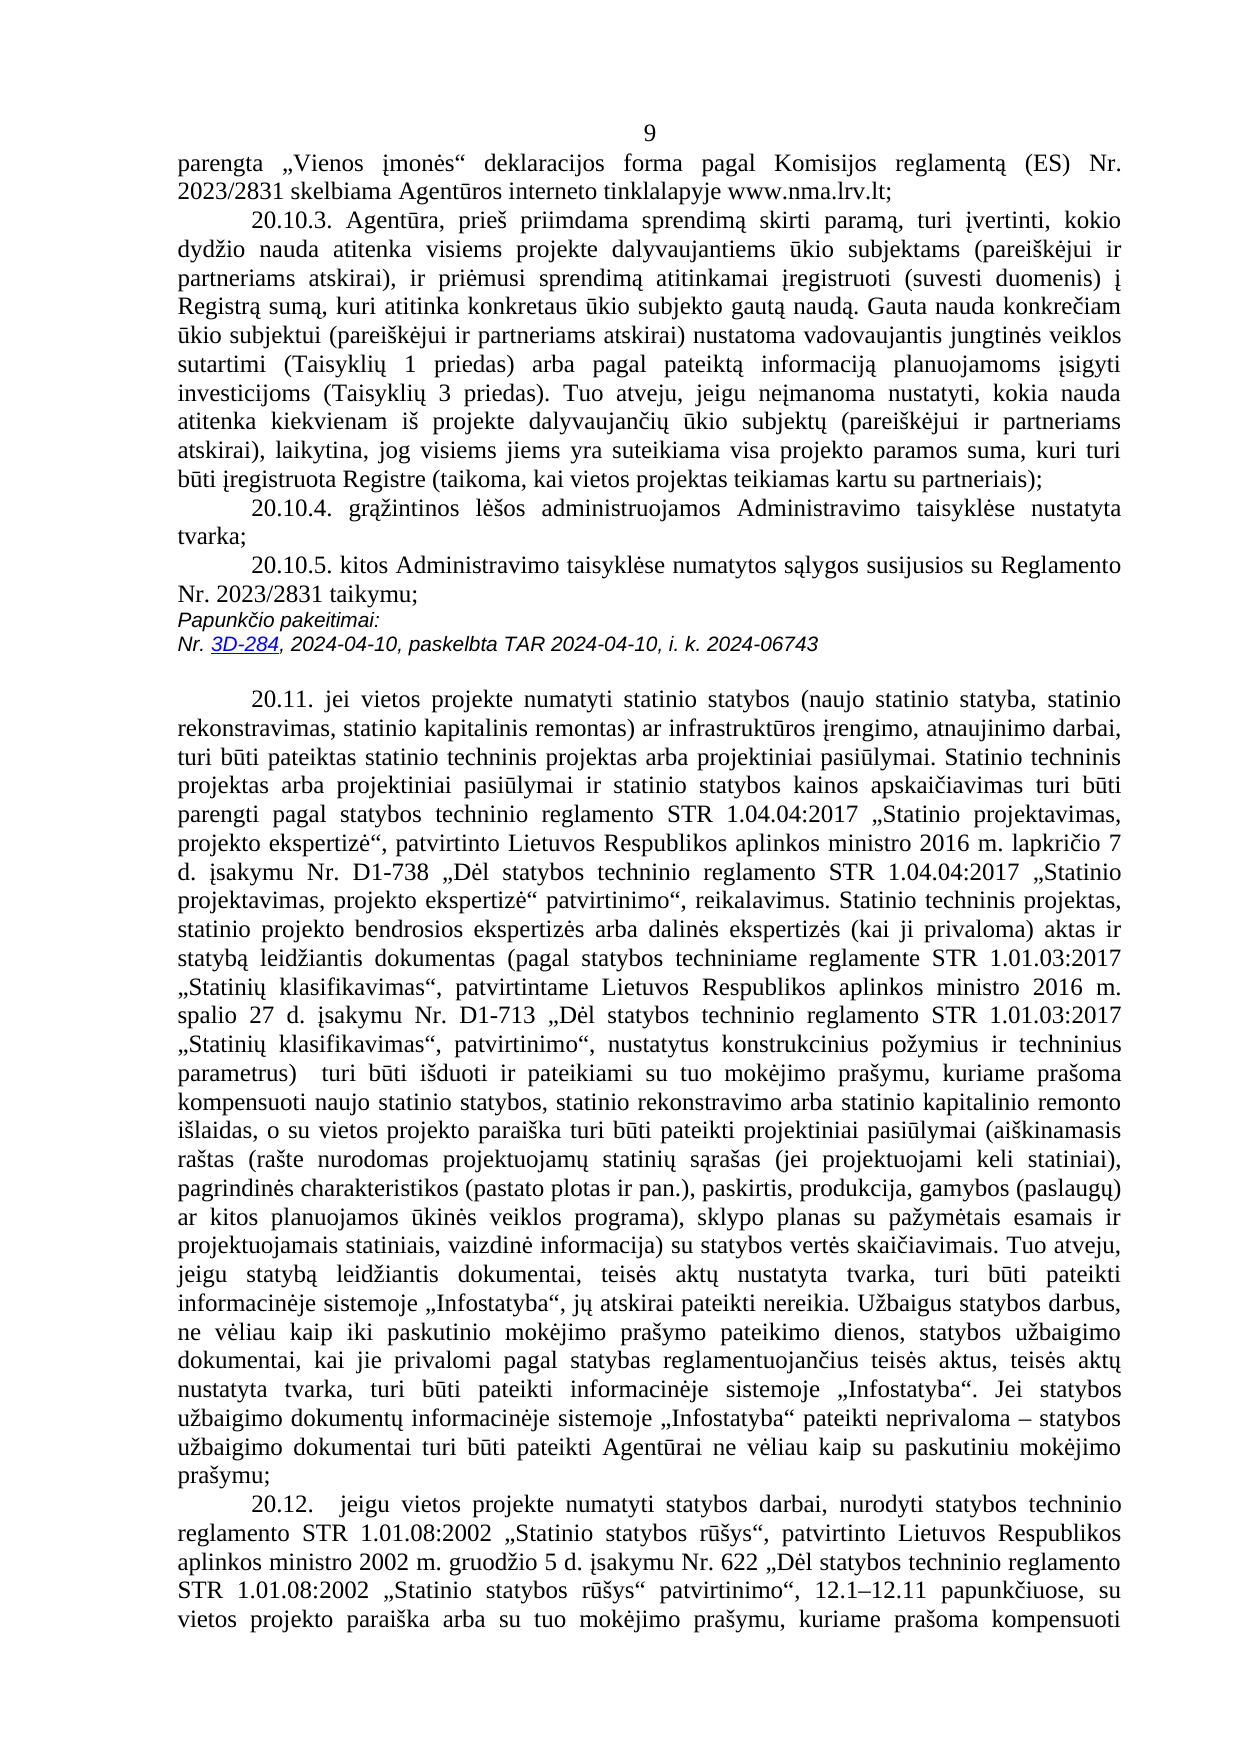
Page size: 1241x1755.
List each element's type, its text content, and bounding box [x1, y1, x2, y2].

text 20.10.5. kitos Administravimo taisyklėse numatytos sąlygos susijusios su Reglamento Nr. 2023/2831 taikymu; [177, 550, 1122, 608]
text 20.12. jeigu vietos projekte numatyti statybos darbai, nurodyti statybos techninio reglamento STR 1.01.08:2002 „Statinio statybos rūšys“, patvirtinto Lietuvos Respublikos aplinkos ministro 2002 m. gruodžio 5 d. įsakymu Nr. 622 „Dėl statybos techninio reglamento STR 1.01.08:2002 „Statinio statybos rūšys“ patvirtinimo“, 12.1–12.11 papunkčiuose, su vietos projekto paraiška arba su tuo mokėjimo prašymu, kuriame prašoma kompensuoti [177, 1489, 1122, 1633]
text parengta „Vienos įmonės“ deklaracijos forma pagal Komisijos reglamentą (ES) Nr. 2023/2831 skelbiama Agentūros interneto tinklalapyje www.nma.lrv.lt; [177, 148, 1122, 205]
text Papunkčio pakeitimai: [177, 608, 1122, 632]
text Nr. 3D-284, 2024-04-10, paskelbta TAR 2024-04-10, i. k. 2024-06743 [177, 632, 1122, 656]
text 20.11. jei vietos projekte numatyti statinio statybos (naujo statinio statyba, statinio rekonstravimas, statinio kapitalinis remontas) ar infrastruktūros įrengimo, atnaujinimo darbai, turi būti pateiktas statinio techninis projektas arba projektiniai pasiūlymai. Statinio techninis projektas arba projektiniai pasiūlymai ir statinio statybos kainos apskaičiavimas turi būti parengti pagal statybos techninio reglamento STR 1.04.04:2017 „Statinio projektavimas, projekto ekspertizė“, patvirtinto Lietuvos Respublikos aplinkos ministro 2016 m. lapkričio 7 d. įsakymu Nr. D1-738 „Dėl statybos techninio reglamento STR 1.04.04:2017 „Statinio projektavimas, projekto ekspertizė“ patvirtinimo“, reikalavimus. Statinio techninis projektas, statinio projekto bendrosios ekspertizės arba dalinės ekspertizės (kai ji privaloma) aktas ir statybą leidžiantis dokumentas (pagal statybos techniniame reglamente STR 1.01.03:2017 „Statinių klasifikavimas“, patvirtintame Lietuvos Respublikos aplinkos ministro 2016 m. spalio 27 d. įsakymu Nr. D1-713 „Dėl statybos techninio reglamento STR 1.01.03:2017 „Statinių klasifikavimas“, patvirtinimo“, nustatytus konstrukcinius požymius ir techninius parametrus) turi būti išduoti ir pateikiami su tuo mokėjimo prašymu, kuriame prašoma kompensuoti naujo statinio statybos, statinio rekonstravimo arba statinio kapitalinio remonto išlaidas, o su vietos projekto paraiška turi būti pateikti projektiniai pasiūlymai (aiškinamasis raštas (rašte nurodomas projektuojamų statinių sąrašas (jei projektuojami keli statiniai), pagrindinės charakteristikos (pastato plotas ir pan.), paskirtis, produkcija, gamybos (paslaugų) ar kitos planuojamos ūkinės veiklos programa), sklypo planas su pažymėtais esamais ir projektuojamais statiniais, vaizdinė informacija) su statybos vertės skaičiavimais. Tuo atveju, jeigu statybą leidžiantis dokumentai, teisės aktų nustatyta tvarka, turi būti pateikti informacinėje sistemoje „Infostatyba“, jų atskirai pateikti nereikia. Užbaigus statybos darbus, ne vėliau kaip iki paskutinio mokėjimo prašymo pateikimo dienos, statybos užbaigimo dokumentai, kai jie privalomi pagal statybas reglamentuojančius teisės aktus, teisės aktų nustatyta tvarka, turi būti pateikti informacinėje sistemoje „Infostatyba“. Jei statybos užbaigimo dokumentų informacinėje sistemoje „Infostatyba“ pateikti neprivaloma – statybos užbaigimo dokumentai turi būti pateikti Agentūrai ne vėliau kaip su paskutiniu mokėjimo prašymu; [177, 684, 1122, 1489]
text 20.10.4. grąžintinos lėšos administruojamos Administravimo taisyklėse nustatyta tvarka; [177, 493, 1122, 550]
text 20.10.3. Agentūra, prieš priimdama sprendimą skirti paramą, turi įvertinti, kokio dydžio nauda atitenka visiems projekte dalyvaujantiems ūkio subjektams (pareiškėjui ir partneriams atskirai), ir priėmusi sprendimą atitinkamai įregistruoti (suvesti duomenis) į Registrą sumą, kuri atitinka konkretaus ūkio subjekto gautą naudą. Gauta nauda konkrečiam ūkio subjektui (pareiškėjui ir partneriams atskirai) nustatoma vadovaujantis jungtinės veiklos sutartimi (Taisyklių 1 priedas) arba pagal pateiktą informaciją planuojamoms įsigyti investicijoms (Taisyklių 3 priedas). Tuo atveju, jeigu neįmanoma nustatyti, kokia nauda atitenka kiekvienam iš projekte dalyvaujančių ūkio subjektų (pareiškėjui ir partneriams atskirai), laikytina, jog visiems jiems yra suteikiama visa projekto paramos suma, kuri turi būti įregistruota Registre (taikoma, kai vietos projektas teikiamas kartu su partneriais); [177, 205, 1122, 493]
